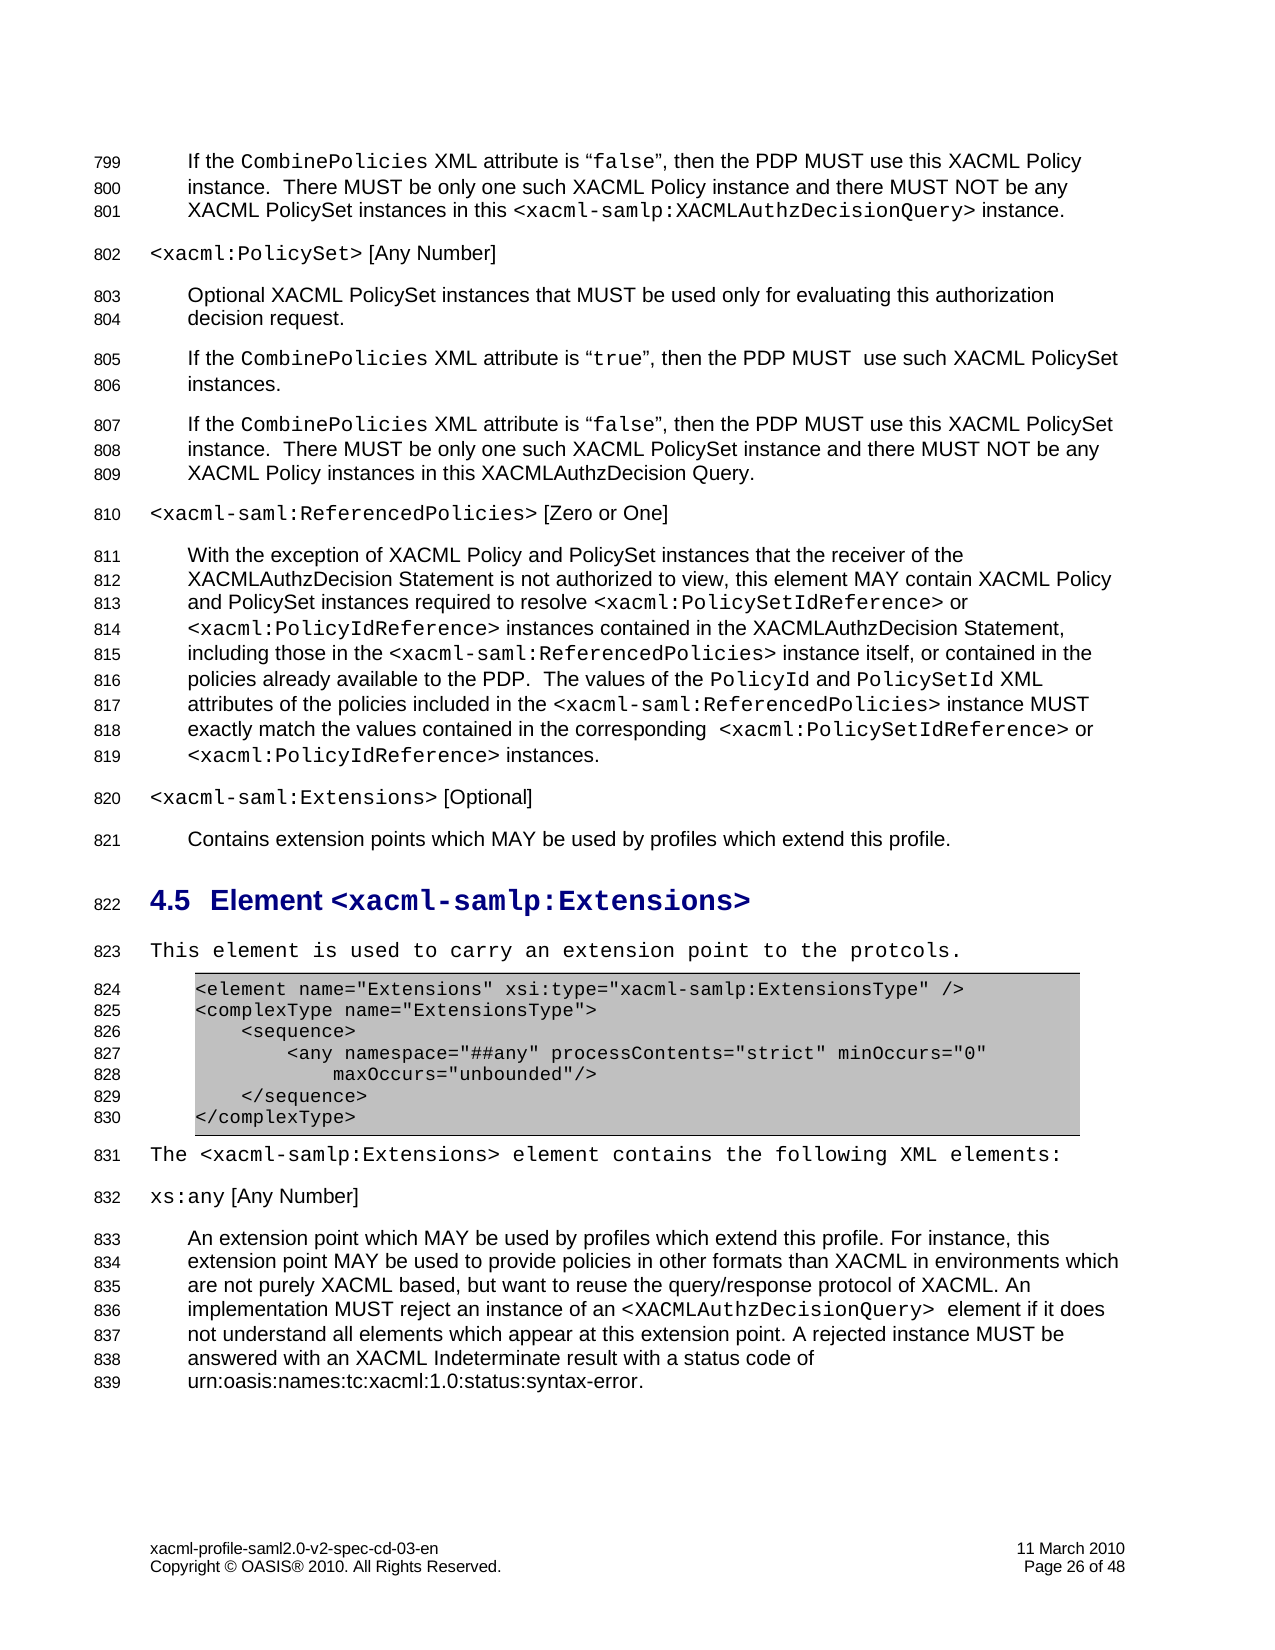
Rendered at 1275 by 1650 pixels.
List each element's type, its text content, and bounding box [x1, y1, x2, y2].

text With the exception of XACML Policy and PolicySet instances that the receiver of the XACMLAuthzDecision Statement is not authorized to view, this element MAY contain XACML Policy and PolicySet instances required to resolve <xacml:PolicySetIdReference> or <xacml:PolicyIdReference> instances contained in the XACMLAuthzDecision Statement, including those in the <xacml-saml:ReferencedPolicies> instance itself, or contained in the policies already available to the PDP. The values of the PolicyId and PolicySetId XML attributes of the policies included in the <xacml-saml:ReferencedPolicies> instance MUST exactly match the values contained in the corresponding <xacml:PolicySetIdReference> or <xacml:PolicyIdReference> instances. [187, 544, 1125, 769]
text xs:any [Any Number] [150, 1184, 1125, 1210]
text This element is used to carry an extension point to the protcols. [150, 940, 1125, 964]
text The <xacml-samlp:Extensions> element contains the following XML elements: [150, 1144, 1125, 1168]
text <xacml-saml:ReferencedPolicies> [Zero or One] [150, 502, 1125, 527]
text If the CombinePolicies XML attribute is “true”, then the PDP MUST use such XACML PolicySet instances. [187, 347, 1125, 396]
text </sequence> [195, 1080, 1080, 1101]
text maxOccurs="unbounded"/> [195, 1058, 1080, 1080]
text <xacml:PolicySet> [Any Number] [150, 241, 1125, 266]
text <any namespace="##any" processContents="strict" minOccurs="0" [195, 1037, 1080, 1058]
text <sequence> [195, 1015, 1080, 1037]
text <element name="Extensions" xsi:type="xacml-samlp:ExtensionsType" /> [195, 974, 1080, 994]
text Contains extension points which MAY be used by profiles which extend this profile. [187, 827, 1125, 851]
text If the CombinePolicies XML attribute is “false”, then the PDP MUST use this XACML PolicySet instance. There MUST be only one such XACML PolicySet instance and there MUST NOT be any XACML Policy instances in this XACMLAuthzDecision Query. [187, 412, 1125, 485]
text Optional XACML PolicySet instances that MUST be used only for evaluating this authorization decision request. [187, 283, 1125, 330]
text An extension point which MAY be used by profiles which extend this profile. For instance, this extension point MAY be used to provide policies in other formats than XACML in environments which are not purely XACML based, but want to reuse the query/response protocol of XACML. An implementation MUST reject an instance of an <XACMLAuthzDecisionQuery> element if it does not understand all elements which appear at this extension point. A rejected instance MUST be answered with an XACML Indeterminate result with a status code of urn:oasis:names:tc:xacml:1.0:status:syntax-error. [187, 1226, 1125, 1393]
text </complexType> [195, 1101, 1080, 1135]
text <complexType name="ExtensionsType"> [195, 994, 1080, 1015]
text If the CombinePolicies XML attribute is “false”, then the PDP MUST use this XACML Policy instance. There MUST be only one such XACML Policy instance and there MUST NOT be any XACML PolicySet instances in this <xacml-samlp:XACMLAuthzDecisionQuery> instance. [187, 150, 1125, 224]
subtitle Element <xacml-samlp:Extensions> [150, 884, 1125, 919]
text <xacml-saml:Extensions> [Optional] [150, 785, 1125, 811]
